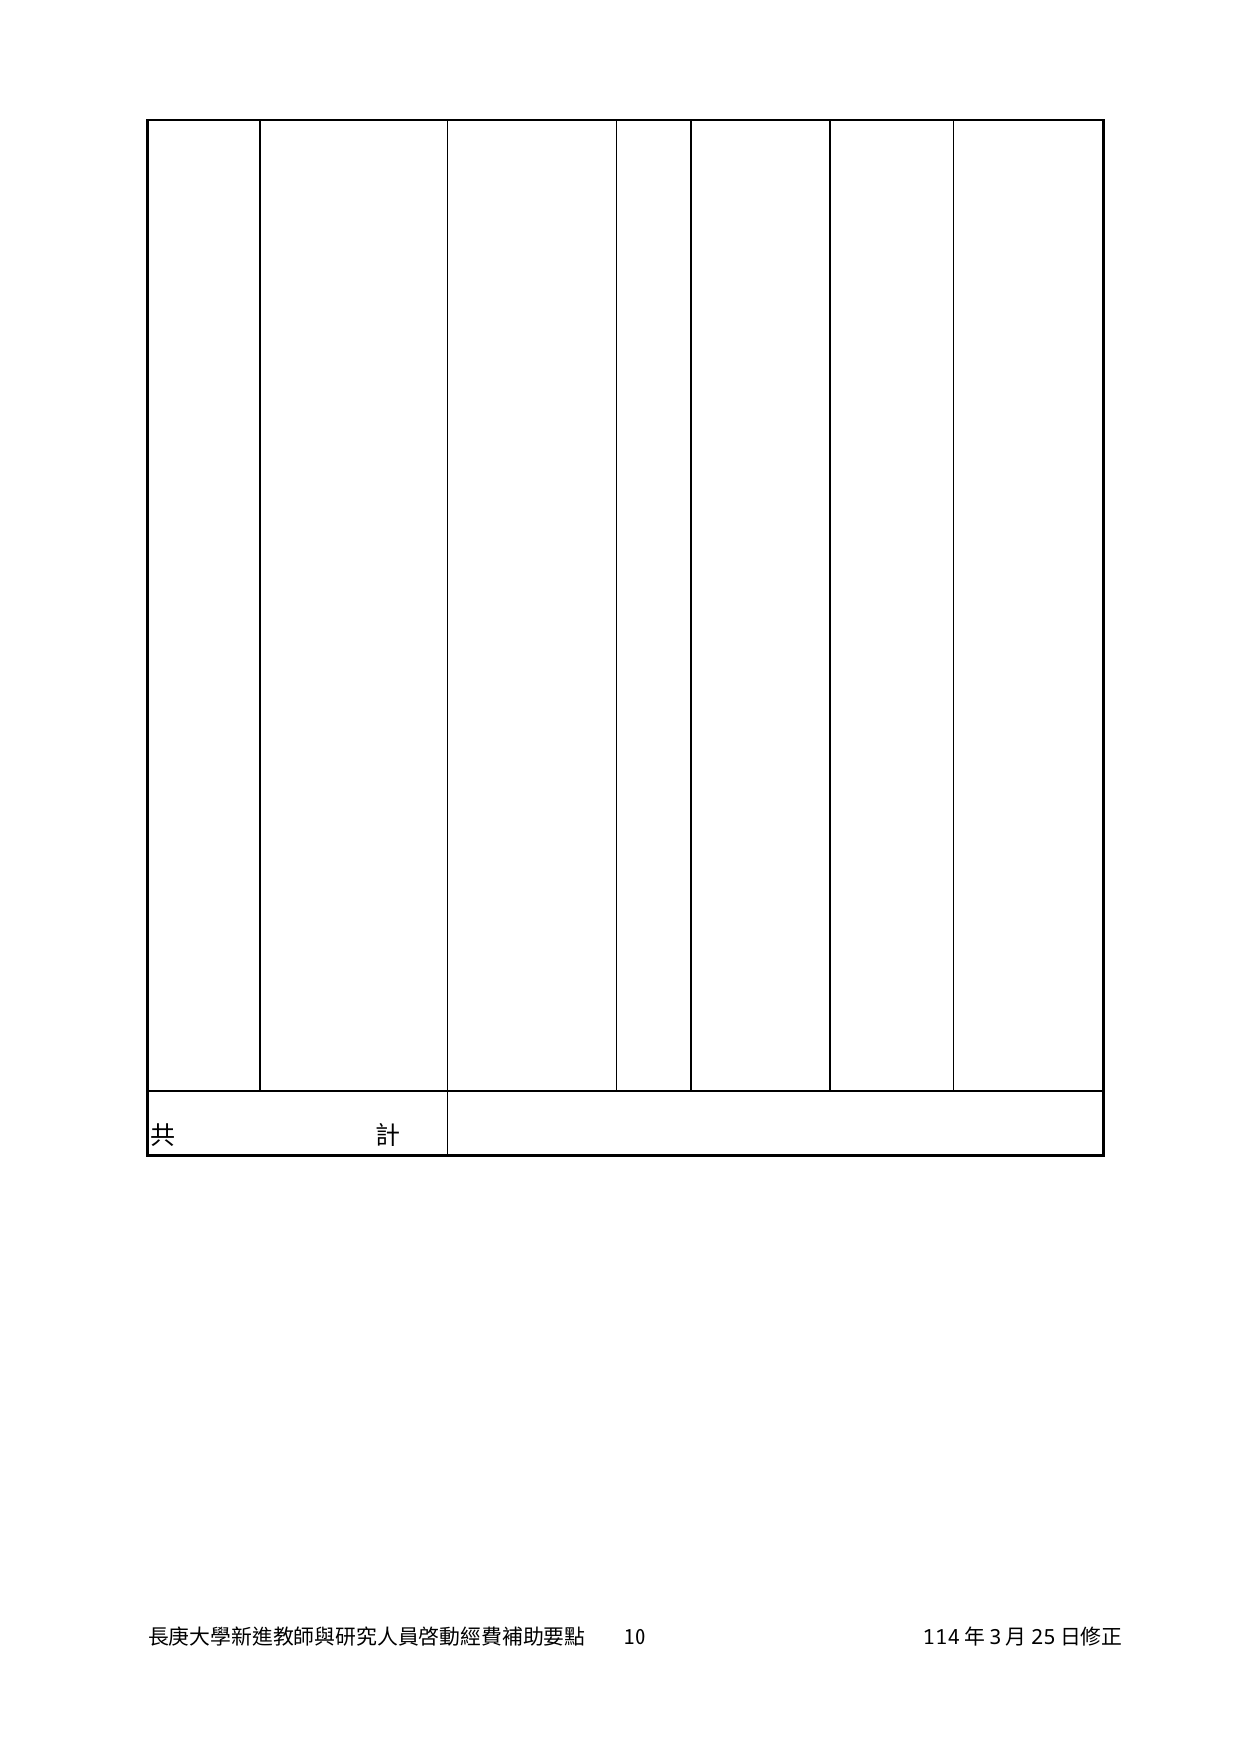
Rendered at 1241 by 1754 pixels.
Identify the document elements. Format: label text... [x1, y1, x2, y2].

table_cell [954, 121, 1102, 1090]
table_cell [261, 121, 447, 1090]
table_cell [692, 121, 829, 1090]
table_cell [448, 121, 616, 1090]
table_cell [448, 1092, 1102, 1154]
table_cell [617, 121, 690, 1090]
table_cell 共 計 [149, 1092, 447, 1154]
table_cell [831, 121, 953, 1090]
table_cell [149, 121, 259, 1090]
